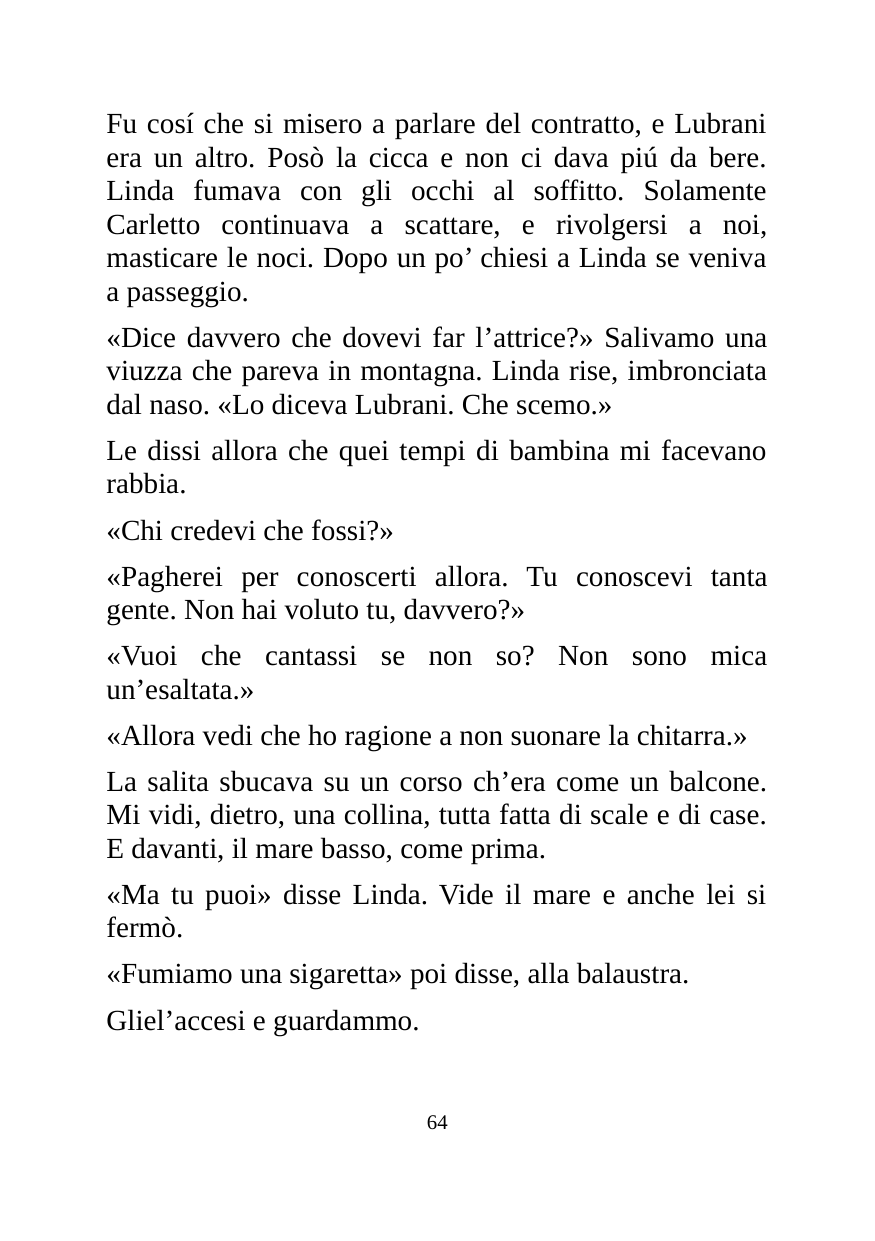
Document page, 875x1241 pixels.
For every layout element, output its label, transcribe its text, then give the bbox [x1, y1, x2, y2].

text Fu cosí che si misero a parlare del contratto, e Lubrani era un altro. Posò la cicca e non ci dava piú da bere. Linda fumava con gli occhi al soffitto. Solamente Carletto continuava a scattare, e rivolgersi a noi, masticare le noci. Dopo un po’ chiesi a Linda se veniva a passeggio. [106, 106, 768, 307]
text «Chi credevi che fossi?» [106, 513, 768, 546]
text «Ma tu puoi» disse Linda. Vide il mare e anche lei si fermò. [106, 877, 768, 944]
text «Dice davvero che dovevi far l’attrice?» Salivamo una viuzza che pareva in montagna. Linda rise, imbronciata dal naso. «Lo diceva Lubrani. Che scemo.» [106, 320, 768, 421]
text La salita sbucava su un corso ch’era come un balcone. Mi vidi, dietro, una collina, tutta fatta di scale e di case. E davanti, il mare basso, come prima. [106, 764, 768, 864]
text «Vuoi che cantassi se non so? Non sono mica un’esaltata.» [106, 638, 768, 705]
text «Allora vedi che ho ragione a non suonare la chitarra.» [106, 718, 768, 751]
text «Fumiamo una sigaretta» poi disse, alla balaustra. [106, 957, 768, 990]
text Le dissi allora che quei tempi di bambina mi facevano rabbia. [106, 433, 768, 500]
text «Pagherei per conoscerti allora. Tu conoscevi tanta gente. Non hai voluto tu, davvero?» [106, 559, 768, 626]
text Gliel’accesi e guardammo. [106, 1003, 768, 1036]
